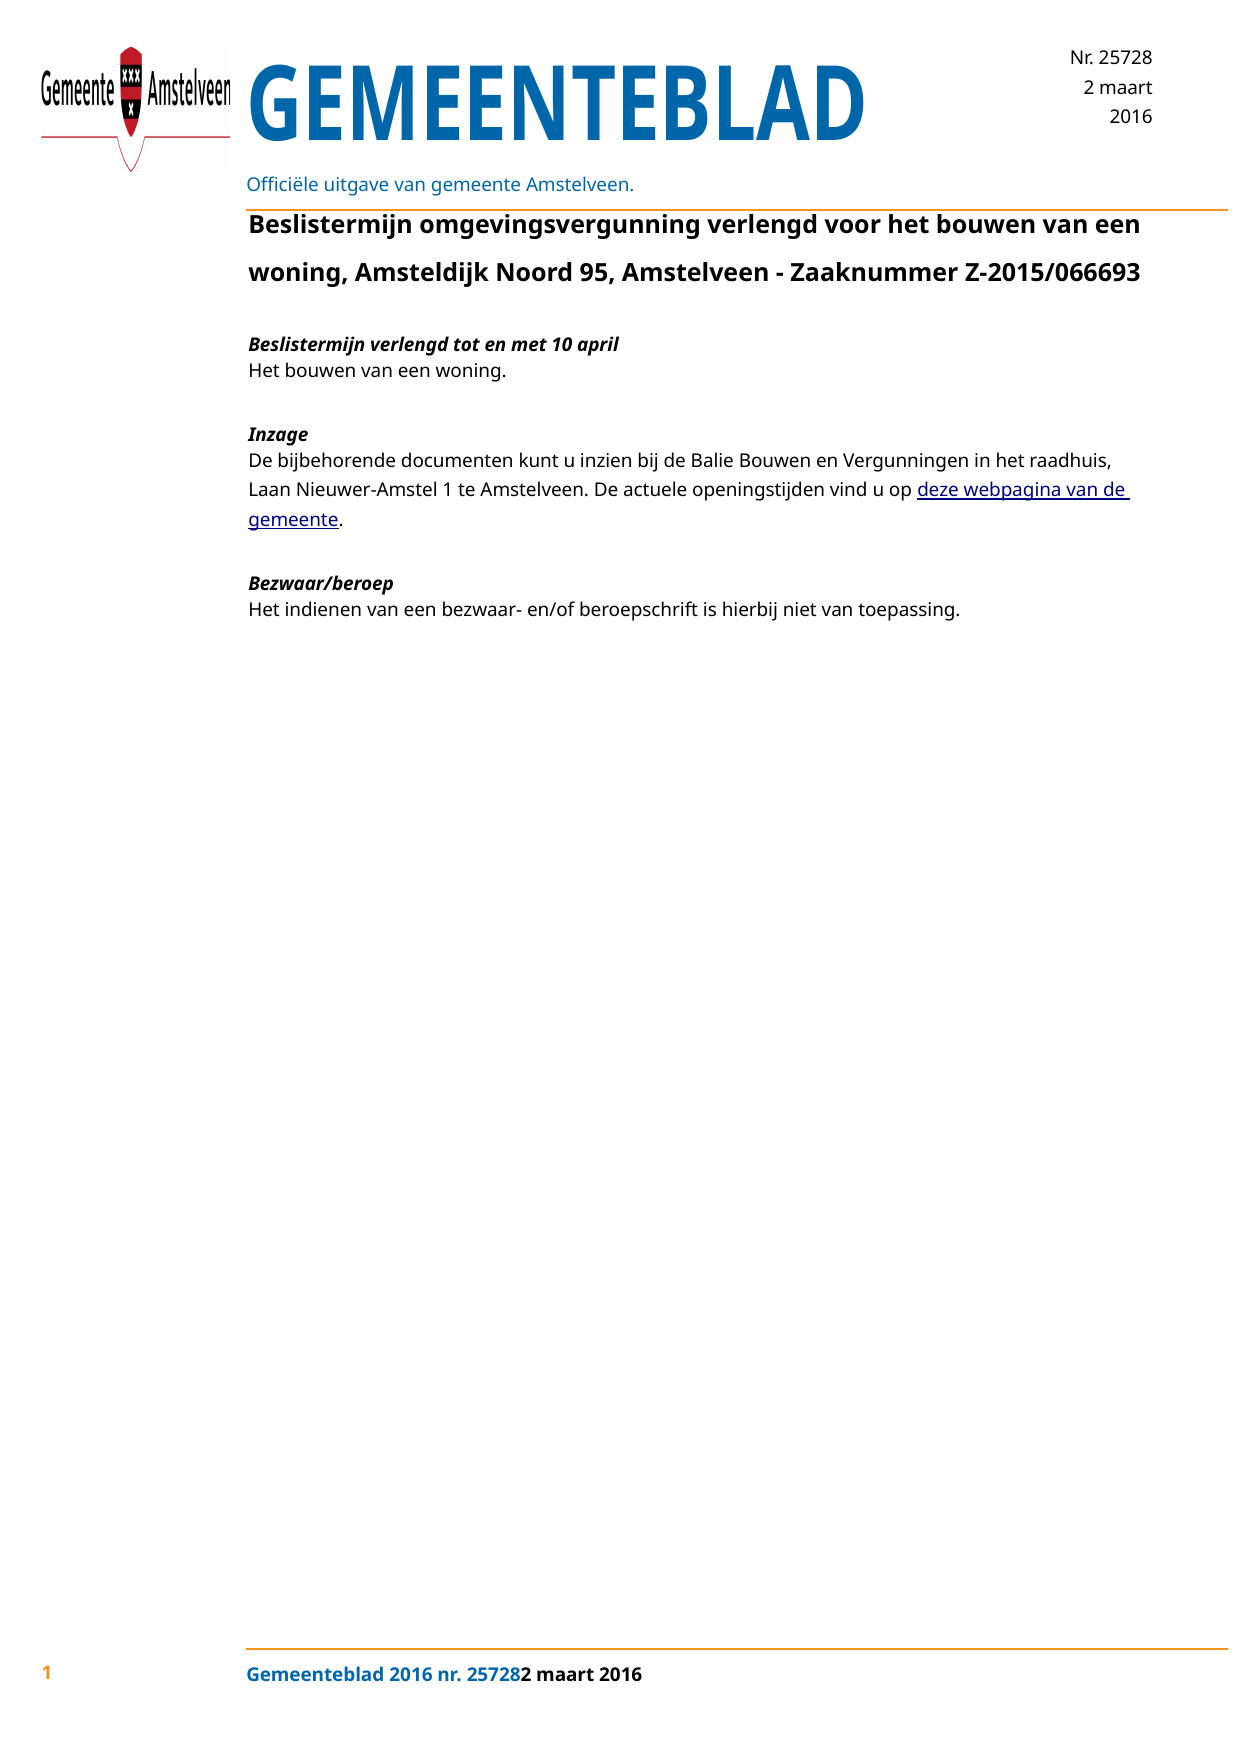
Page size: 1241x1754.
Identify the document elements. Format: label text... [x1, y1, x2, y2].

text Inzage [248, 421, 1152, 447]
text Het indienen van een bezwaar- en/of beroepschrift is hierbij niet van toepassing. [248, 596, 1152, 621]
text Beslistermijn verlengd tot en met 10 april [248, 331, 1152, 357]
picture [41, 47, 231, 172]
text Het bouwen van een woning. [248, 357, 1152, 383]
text Beslistermijn omgevingsvergunning verlengd voor het bouwen van een woning, Amsteldijk Noord 95, Amstelveen - Zaaknummer Z-2015/066693 [248, 211, 1152, 288]
text De bijbehorende documenten kunt u inzien bij de Balie Bouwen en Vergunningen in het raadhuis, Laan Nieuwer-Amstel 1 te Amstelveen. De actuele openingstijden vind u op deze webpagina van de gemeente. [248, 447, 1152, 532]
text Bezwaar/beroep [248, 570, 1152, 596]
